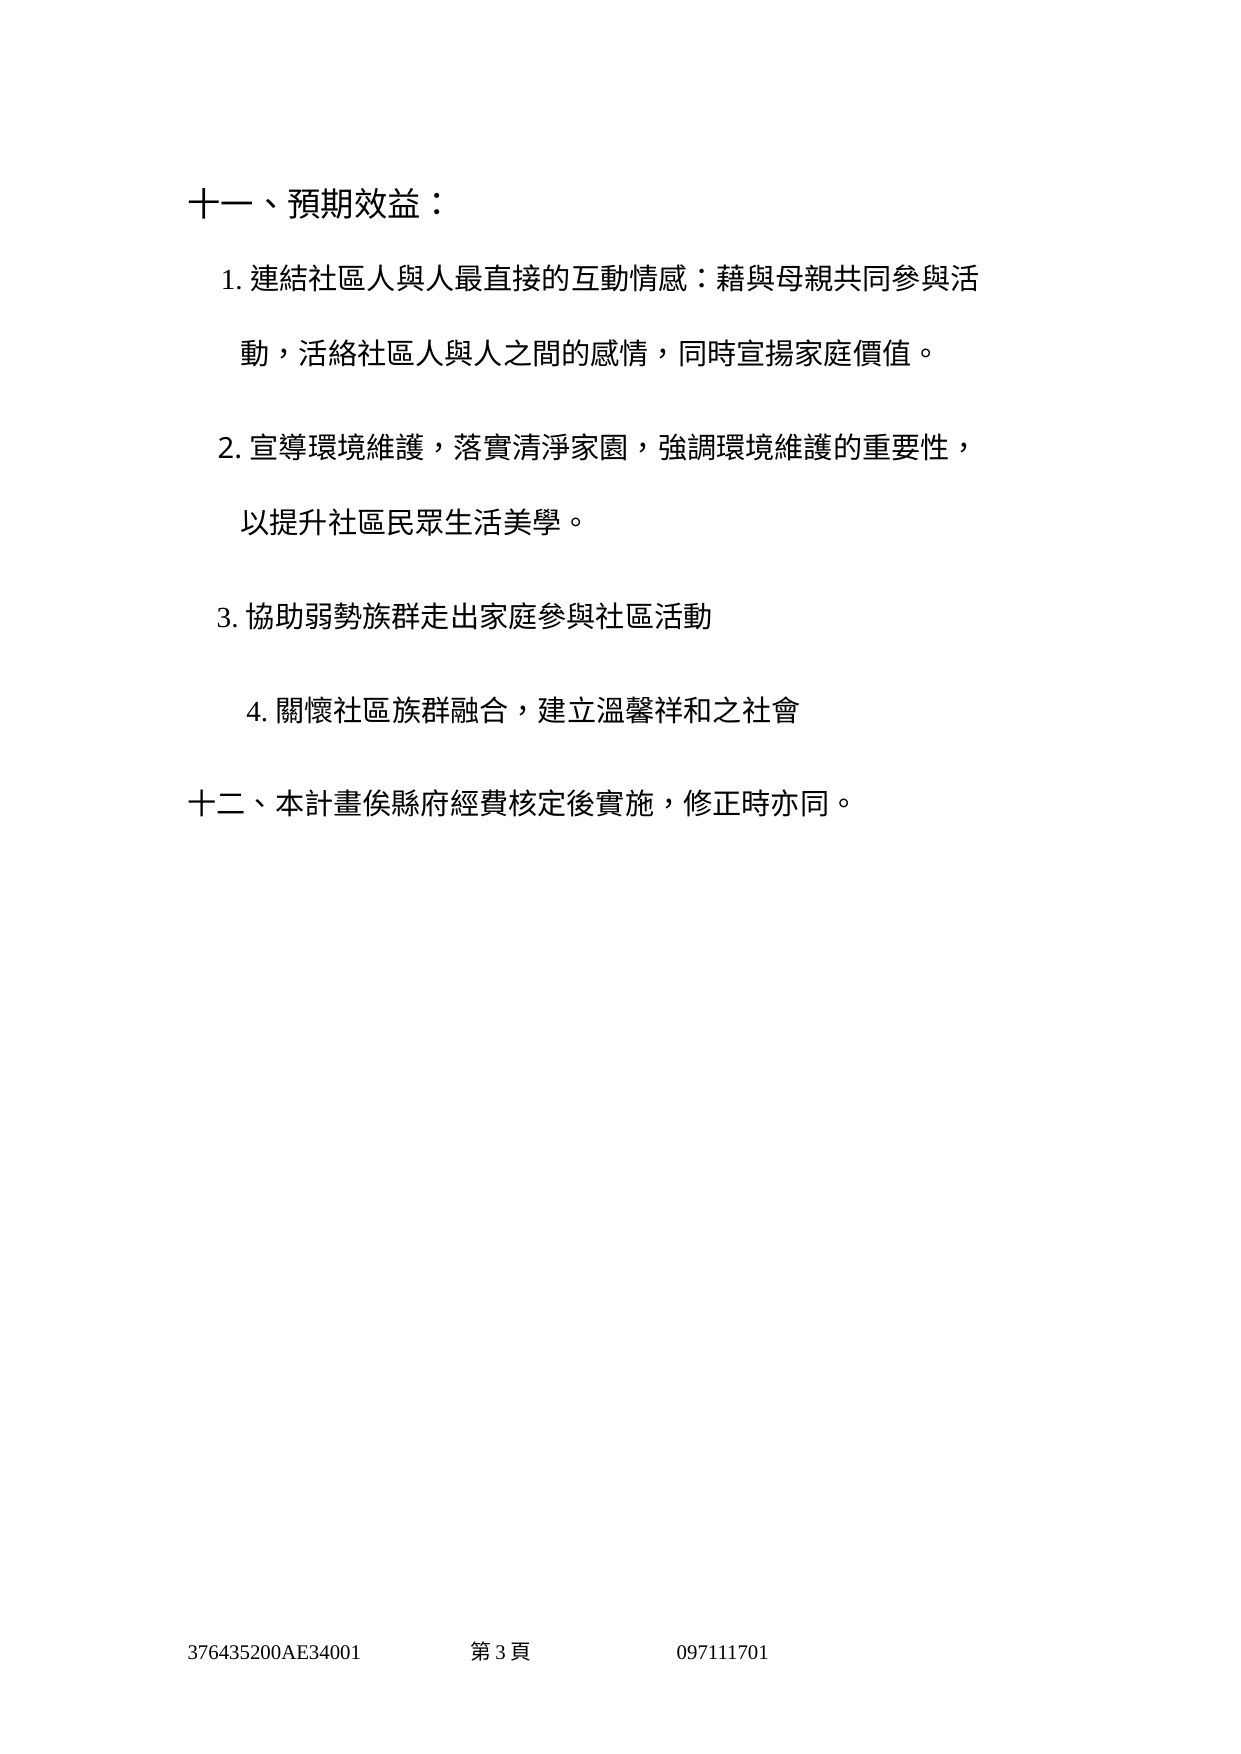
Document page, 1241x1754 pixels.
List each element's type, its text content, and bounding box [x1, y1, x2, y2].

text 2. 宣導環境維護，落實清淨家園，強調環境維護的重要性， 以提升社區民眾生活美學。 [187, 408, 1053, 558]
text 3. 協助弱勢族群走出家庭參與社區活動 [187, 577, 1053, 652]
text 十一、預期效益： 1. 連結社區人與人最直接的互動情感：藉與母親共同參與活 動，活絡社區人與人之間的感情，同時宣揚家庭價值。 [187, 164, 1053, 389]
text 4. 關懷社區族群融合，建立溫馨祥和之社會 [187, 671, 1053, 746]
text 十二、本計畫俟縣府經費核定後實施，修正時亦同。 [187, 764, 1053, 839]
